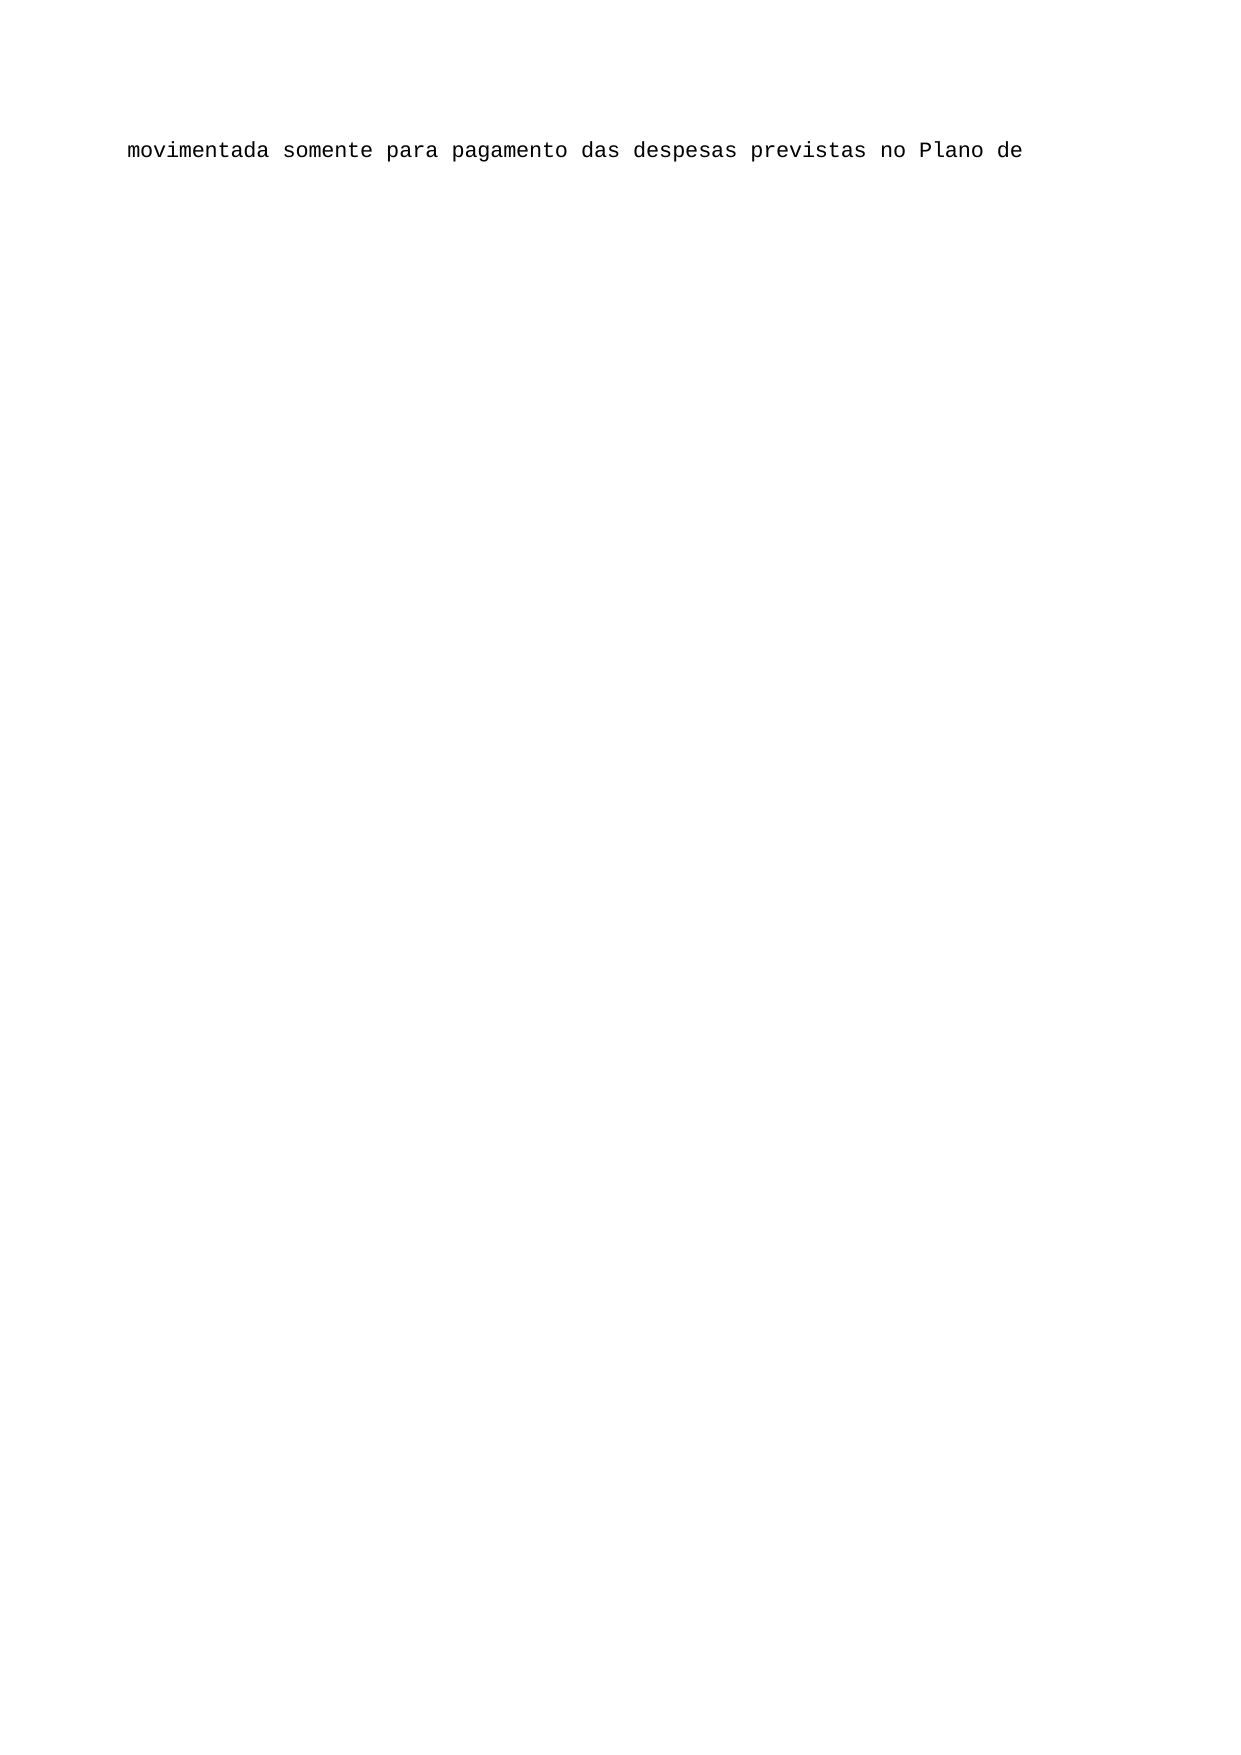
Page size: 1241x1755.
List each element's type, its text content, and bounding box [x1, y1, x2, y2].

text movimentada somente para pagamento das despesas previstas no Plano de [127, 139, 1079, 164]
